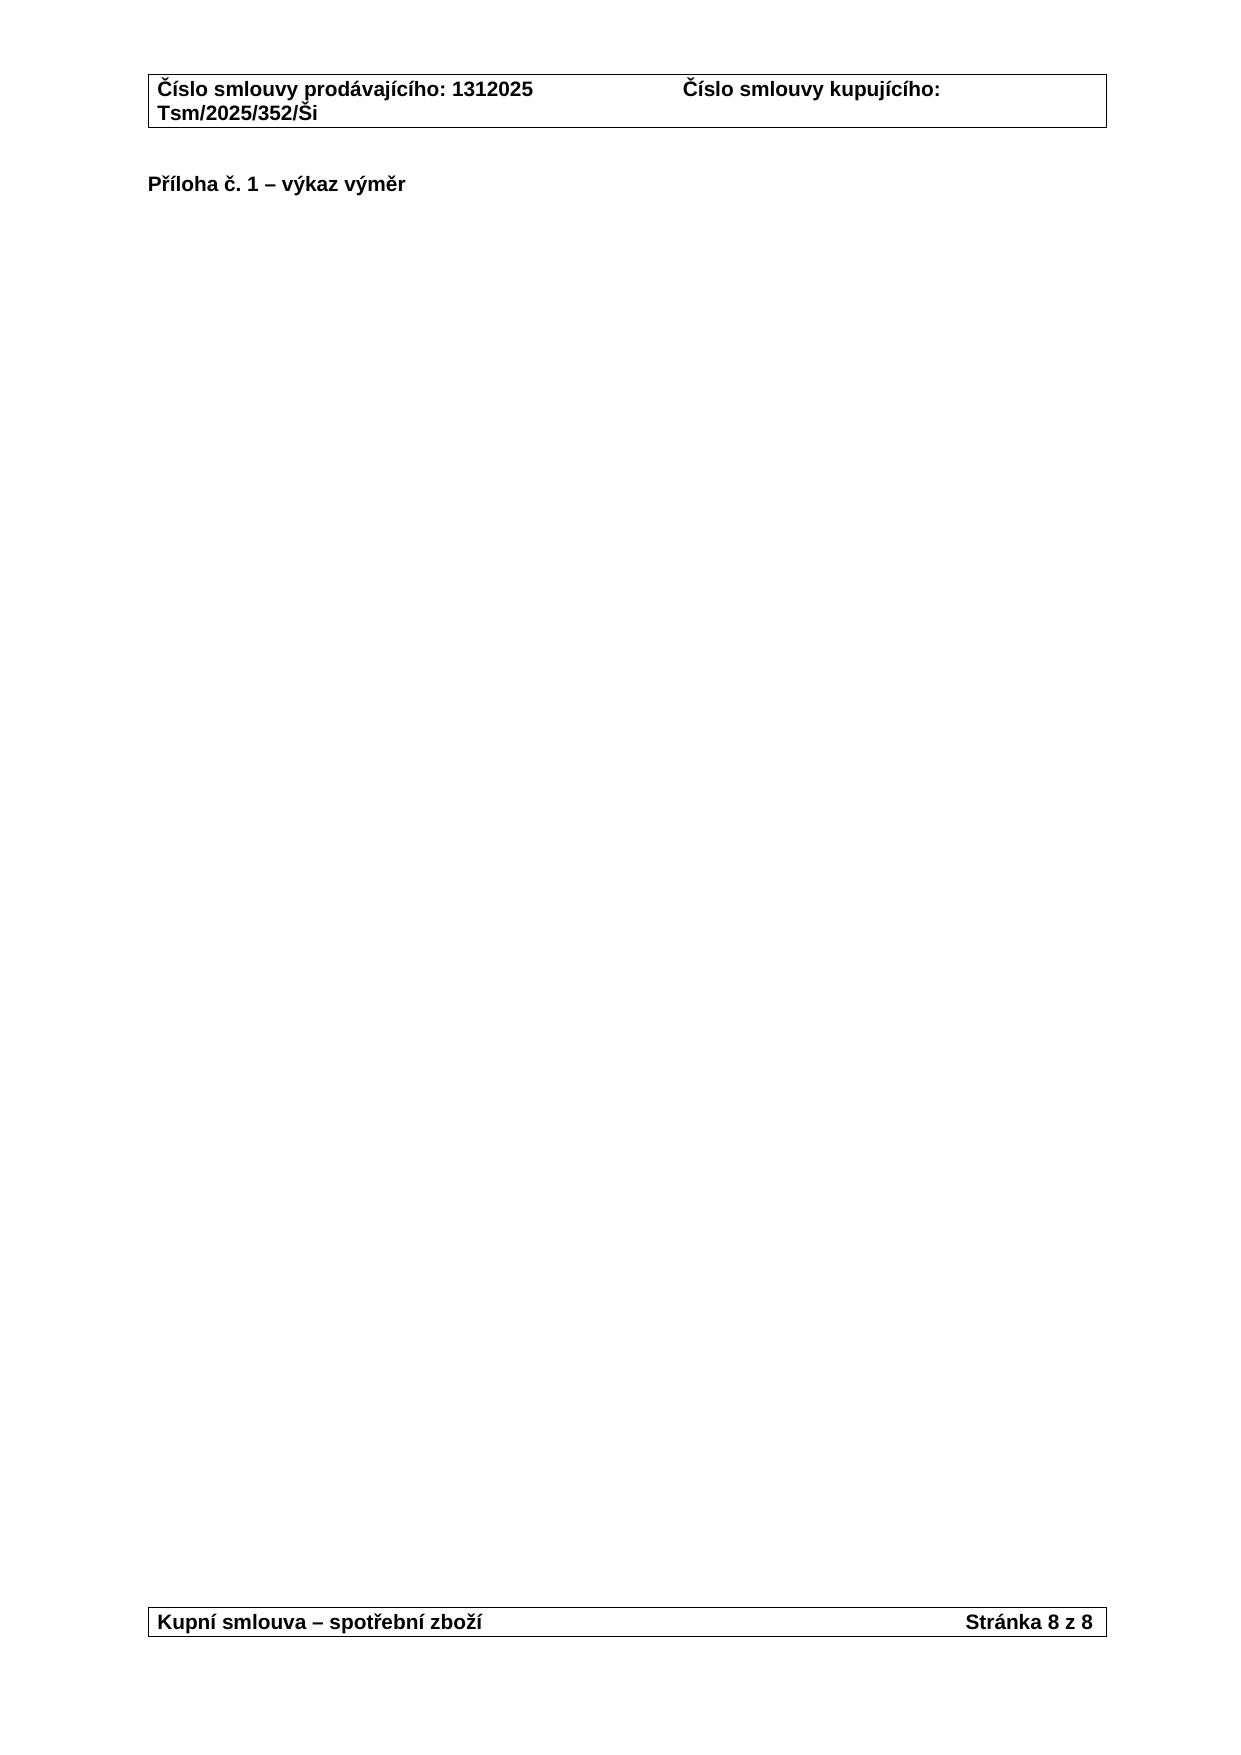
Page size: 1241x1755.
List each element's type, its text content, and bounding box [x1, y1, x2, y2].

text Příloha č. 1 – výkaz výměr [148, 172, 1107, 196]
